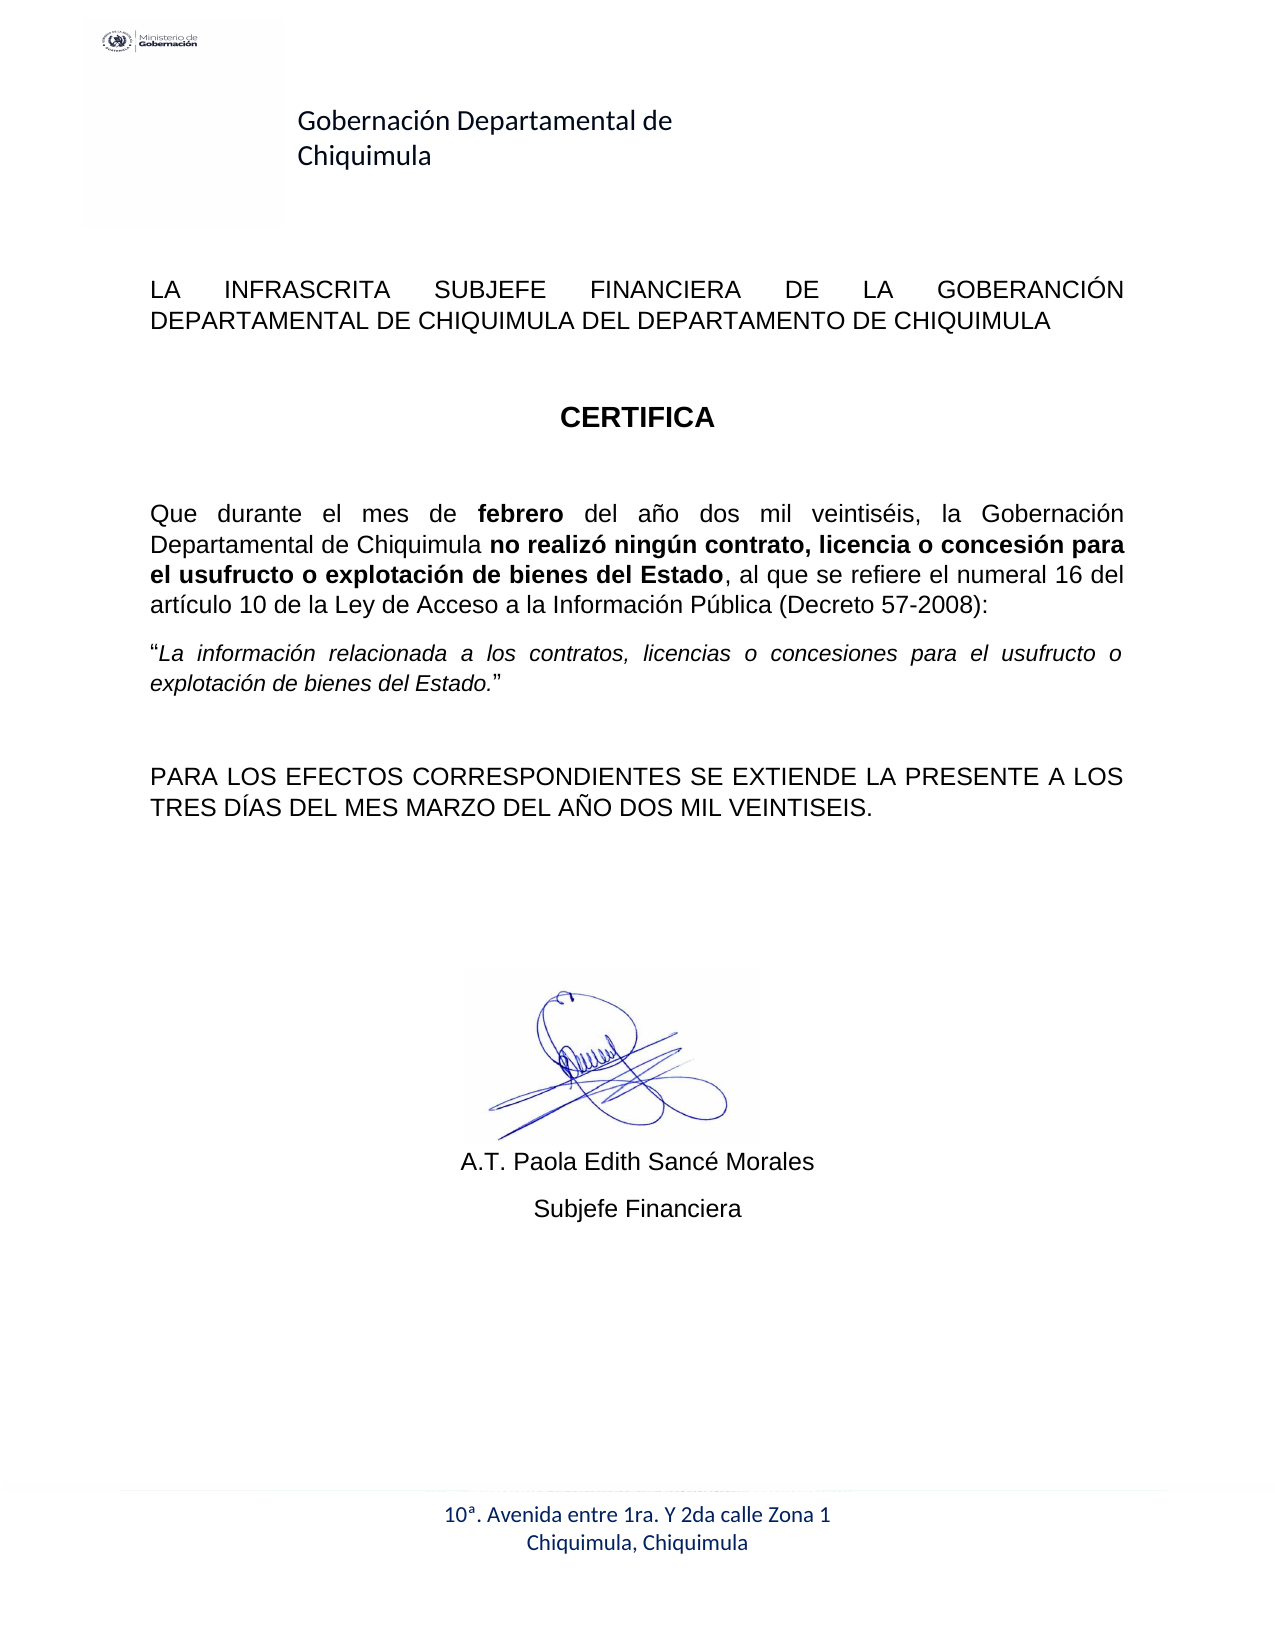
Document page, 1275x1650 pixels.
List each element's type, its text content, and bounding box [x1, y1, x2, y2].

text A.T. Paola Edith Sancé Morales [150, 980, 1125, 1175]
text Que durante el mes de febrero del año dos mil veintiséis, la Gobernación Departamental de Chiquimula no realizó ningún contrato, licencia o concesión para el usufructo o explotación de bienes del Estado, al que se refiere el numeral 16 del artículo 10 de la Ley de Acceso a la Información Pública (Decreto 57-2008): [150, 499, 1125, 619]
text CERTIFICA [150, 400, 1125, 433]
text “La información relacionada a los contratos, licencias o concesiones para el usufructo o explotación de bienes del Estado.” [150, 638, 1125, 697]
text Subjefe Financiera [150, 1193, 1125, 1222]
text LA INFRASCRITA SUBJEFE FINANCIERA DE LA GOBERANCIÓN DEPARTAMENTAL DE CHIQUIMULA DEL DEPARTAMENTO DE CHIQUIMULA [150, 275, 1125, 334]
text PARA LOS EFECTOS CORRESPONDIENTES SE EXTIENDE LA PRESENTE A LOS TRES DÍAS DEL MES MARZO DEL AÑO DOS MIL VEINTISEIS. [150, 762, 1125, 821]
